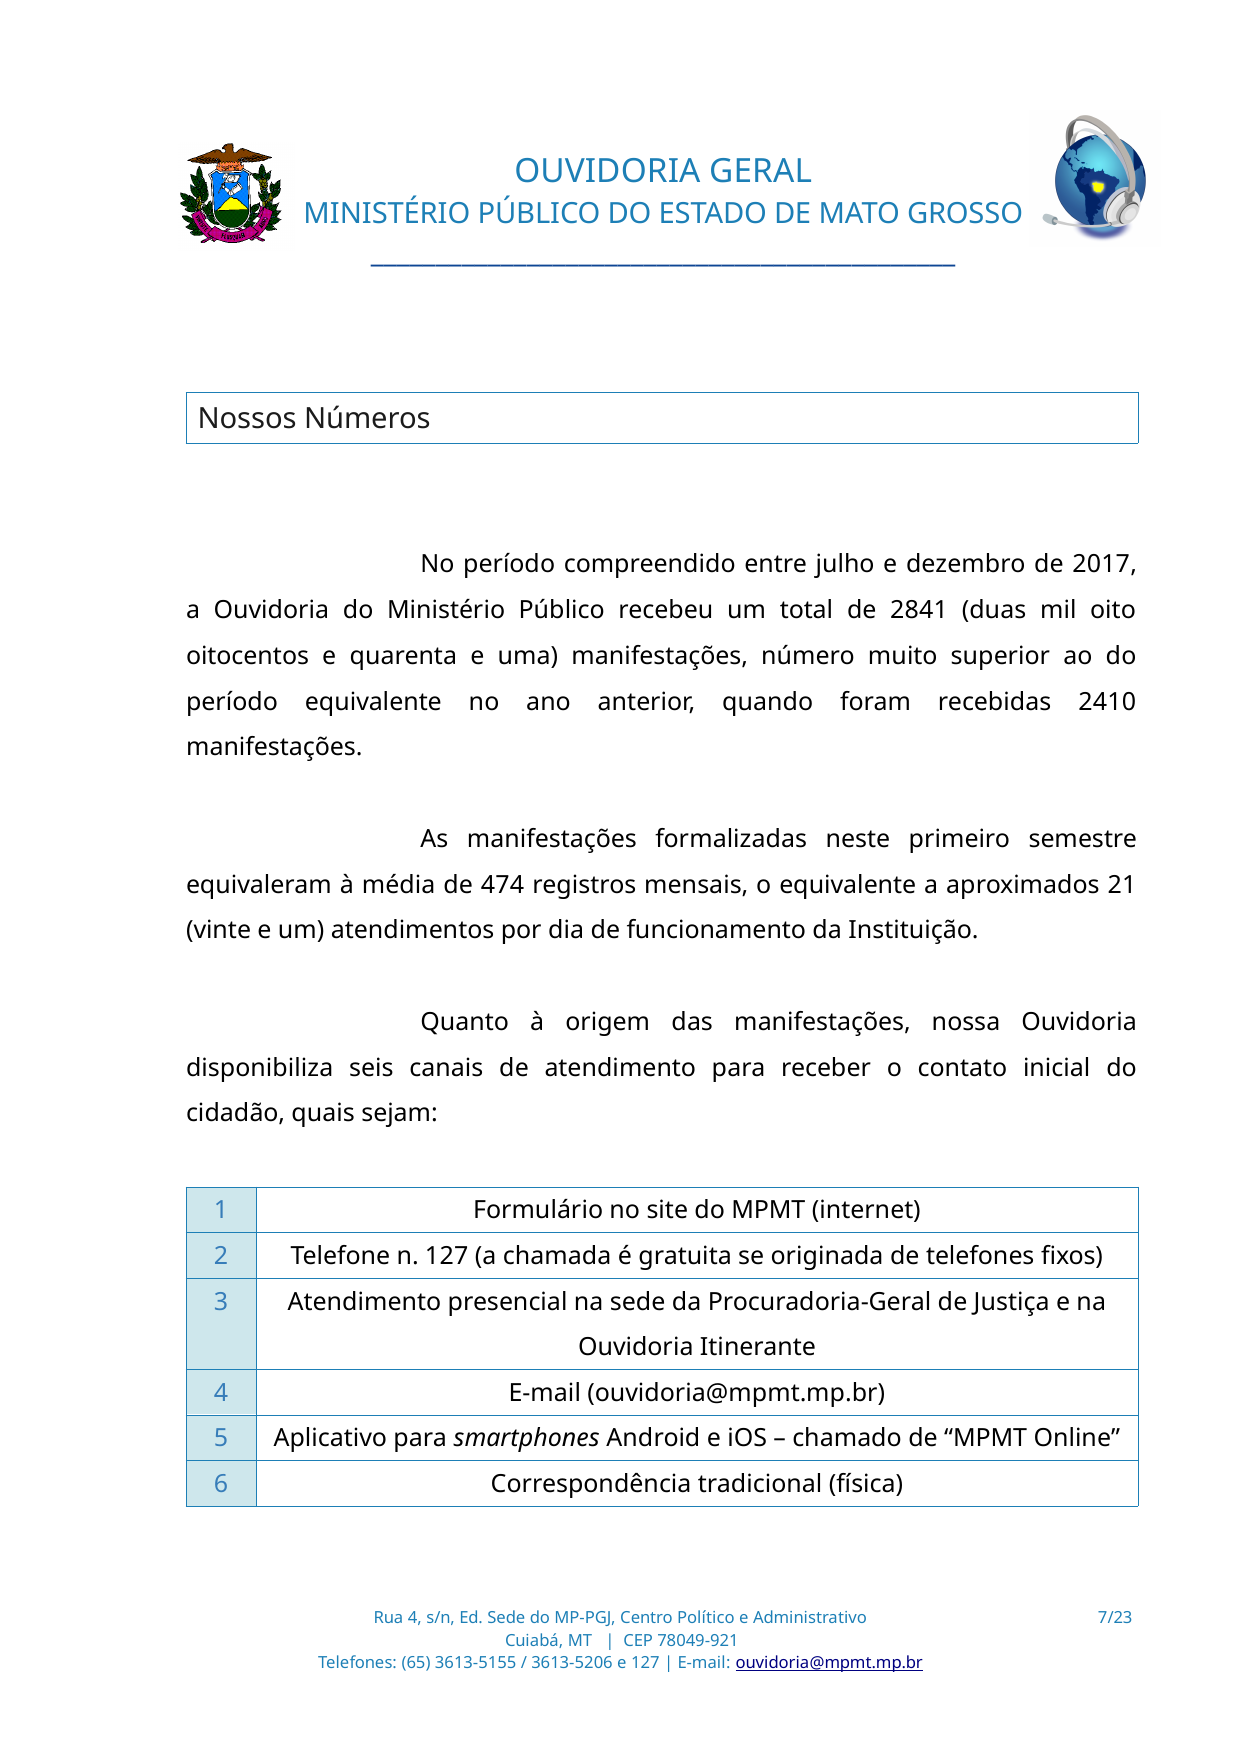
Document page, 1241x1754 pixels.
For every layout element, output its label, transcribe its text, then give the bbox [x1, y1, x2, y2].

table_cell 4 [187, 1370, 256, 1414]
table_cell Telefone n. 127 (a chamada é gratuita se originada de telefones fixos) [257, 1233, 1138, 1278]
text As manifestações formalizadas neste primeiro semestre equivaleram à média de 474 registros mensais, o equivalente a aproximados 21 (vinte e um) atendimentos por dia de funcionamento da Instituição. [186, 821, 1138, 946]
table_header 1 [187, 1188, 256, 1232]
table_cell Aplicativo para smartphones Android e iOS – chamado de “MPMT Online” [257, 1416, 1138, 1460]
table_cell E-mail (ouvidoria@mpmt.mp.br) [257, 1370, 1138, 1414]
table_header Formulário no site do MPMT (internet) [257, 1188, 1138, 1232]
table_cell 2 [187, 1233, 256, 1278]
picture [178, 142, 295, 251]
picture [1028, 110, 1162, 247]
table_cell Correspondência tradicional (física) [257, 1461, 1138, 1506]
table_cell 5 [187, 1416, 256, 1460]
text Quanto à origem das manifestações, nossa Ouvidoria disponibiliza seis canais de atendimento para receber o contato inicial do cidadão, quais sejam: [186, 1004, 1138, 1129]
table_cell Atendimento presencial na sede da Procuradoria-Geral de Justiça e na Ouvidoria Itinerante [257, 1279, 1138, 1369]
text No período compreendido entre julho e dezembro de 2017, a Ouvidoria do Ministério Público recebeu um total de 2841 (duas mil oito oitocentos e quarenta e uma) manifestações, número muito superior ao do período equivalente no ano anterior, quando foram recebidas 2410 manifestações. [186, 546, 1138, 763]
table_cell 3 [187, 1279, 256, 1369]
table_cell 6 [187, 1461, 256, 1506]
table_header Nossos Números [187, 393, 1138, 443]
